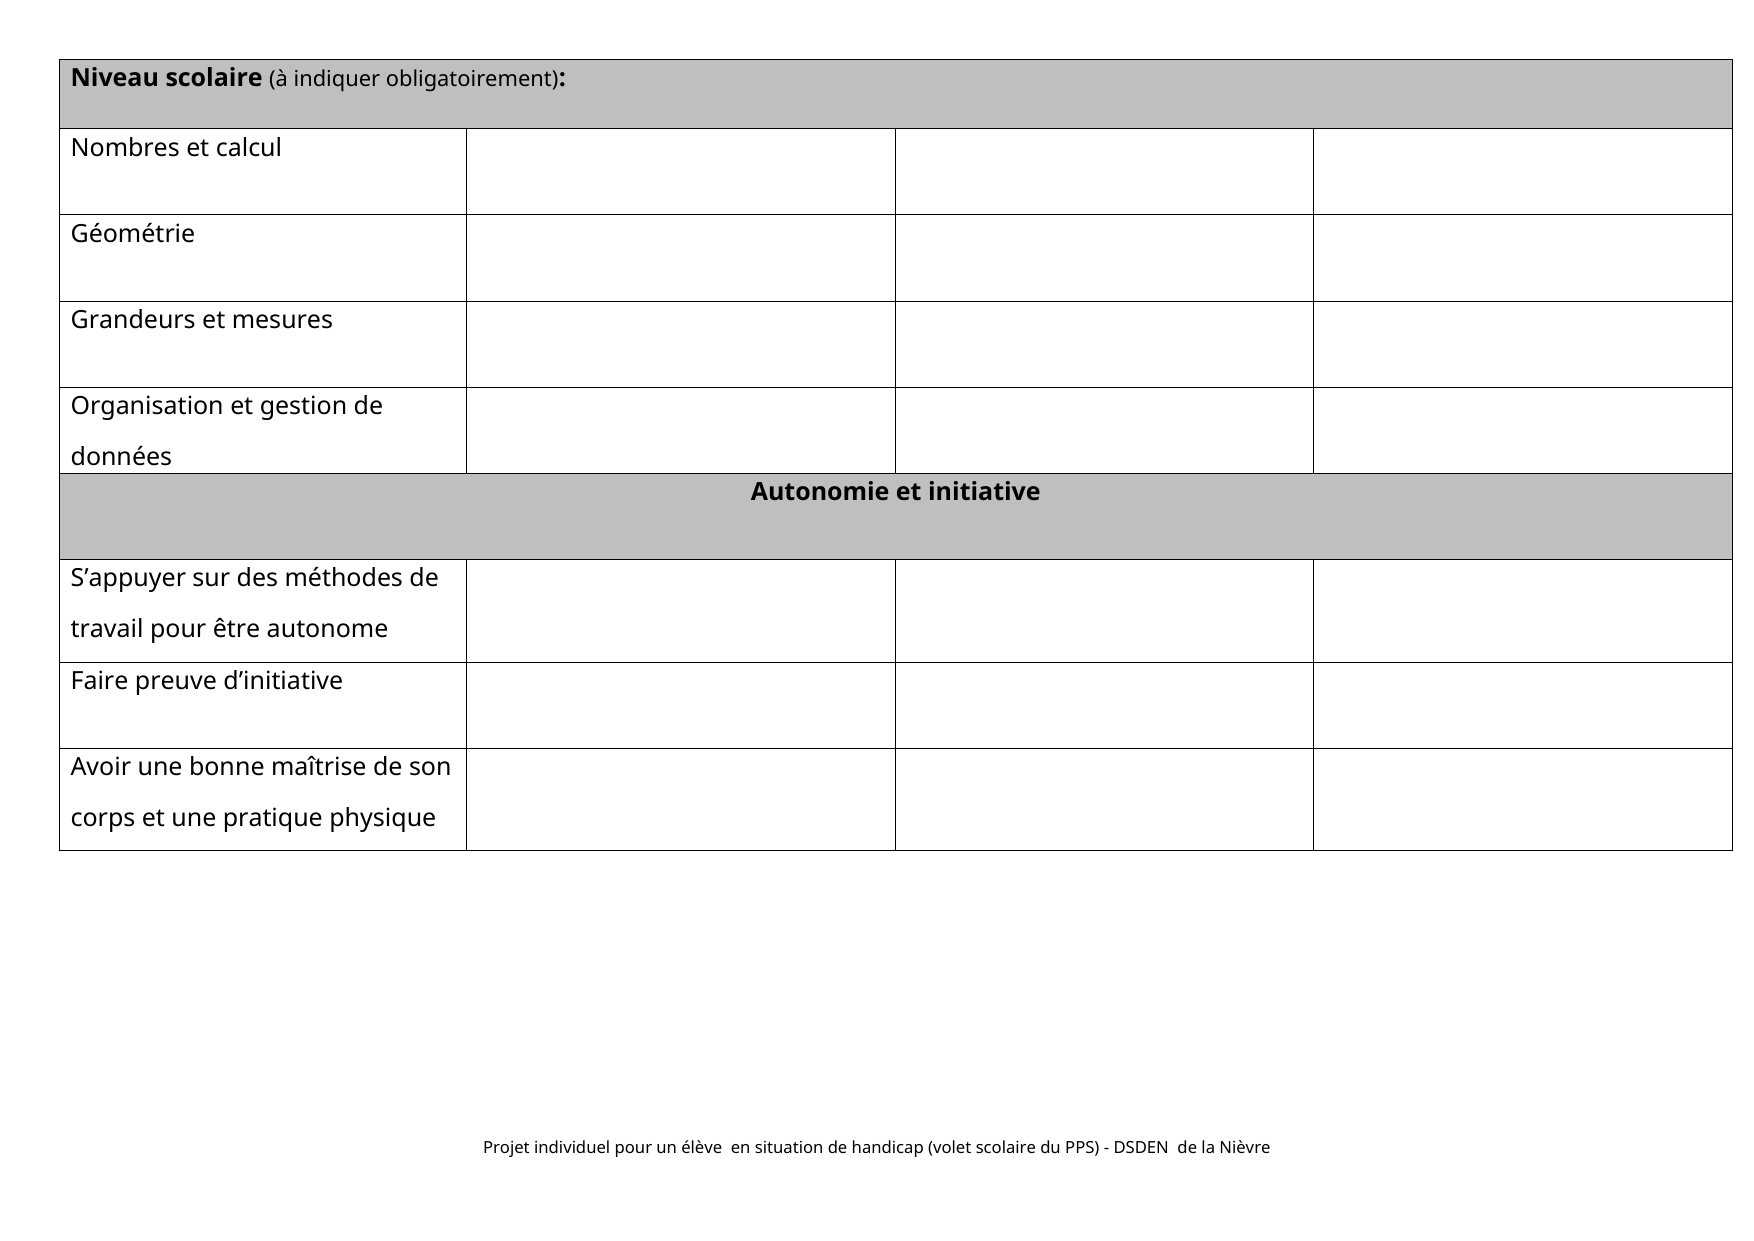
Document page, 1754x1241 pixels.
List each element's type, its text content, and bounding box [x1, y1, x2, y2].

table_cell Faire preuve d’initiative [60, 663, 466, 748]
table_cell [467, 129, 895, 214]
table_cell [896, 388, 1313, 473]
table_cell S’appuyer sur des méthodes de travail pour être autonome [60, 560, 466, 662]
table_cell [1314, 560, 1732, 662]
table_cell [1314, 215, 1732, 301]
table_cell [1314, 388, 1732, 473]
table_cell [467, 215, 895, 301]
table_cell [1314, 749, 1732, 850]
table_cell Grandeurs et mesures [60, 302, 466, 387]
table_cell [896, 302, 1313, 387]
table_cell [896, 129, 1313, 214]
table_cell [1314, 302, 1732, 387]
table_cell [896, 215, 1313, 301]
table_cell [1314, 663, 1732, 748]
table_cell Autonomie et initiative [60, 474, 1732, 559]
table_cell Organisation et gestion de données [60, 388, 466, 473]
table_cell Géométrie [60, 215, 466, 301]
table_cell Avoir une bonne maîtrise de son corps et une pratique physique [60, 749, 466, 850]
table_cell Nombres et calcul [60, 129, 466, 214]
table_cell [896, 560, 1313, 662]
table_cell [467, 560, 895, 662]
table_cell [467, 749, 895, 850]
table_cell [467, 663, 895, 748]
table_cell [467, 388, 895, 473]
table_cell [896, 749, 1313, 850]
table_cell [1314, 129, 1732, 214]
table_cell [896, 663, 1313, 748]
table_cell [467, 302, 895, 387]
table_cell Niveau scolaire (à indiquer obligatoirement): [60, 60, 1732, 128]
